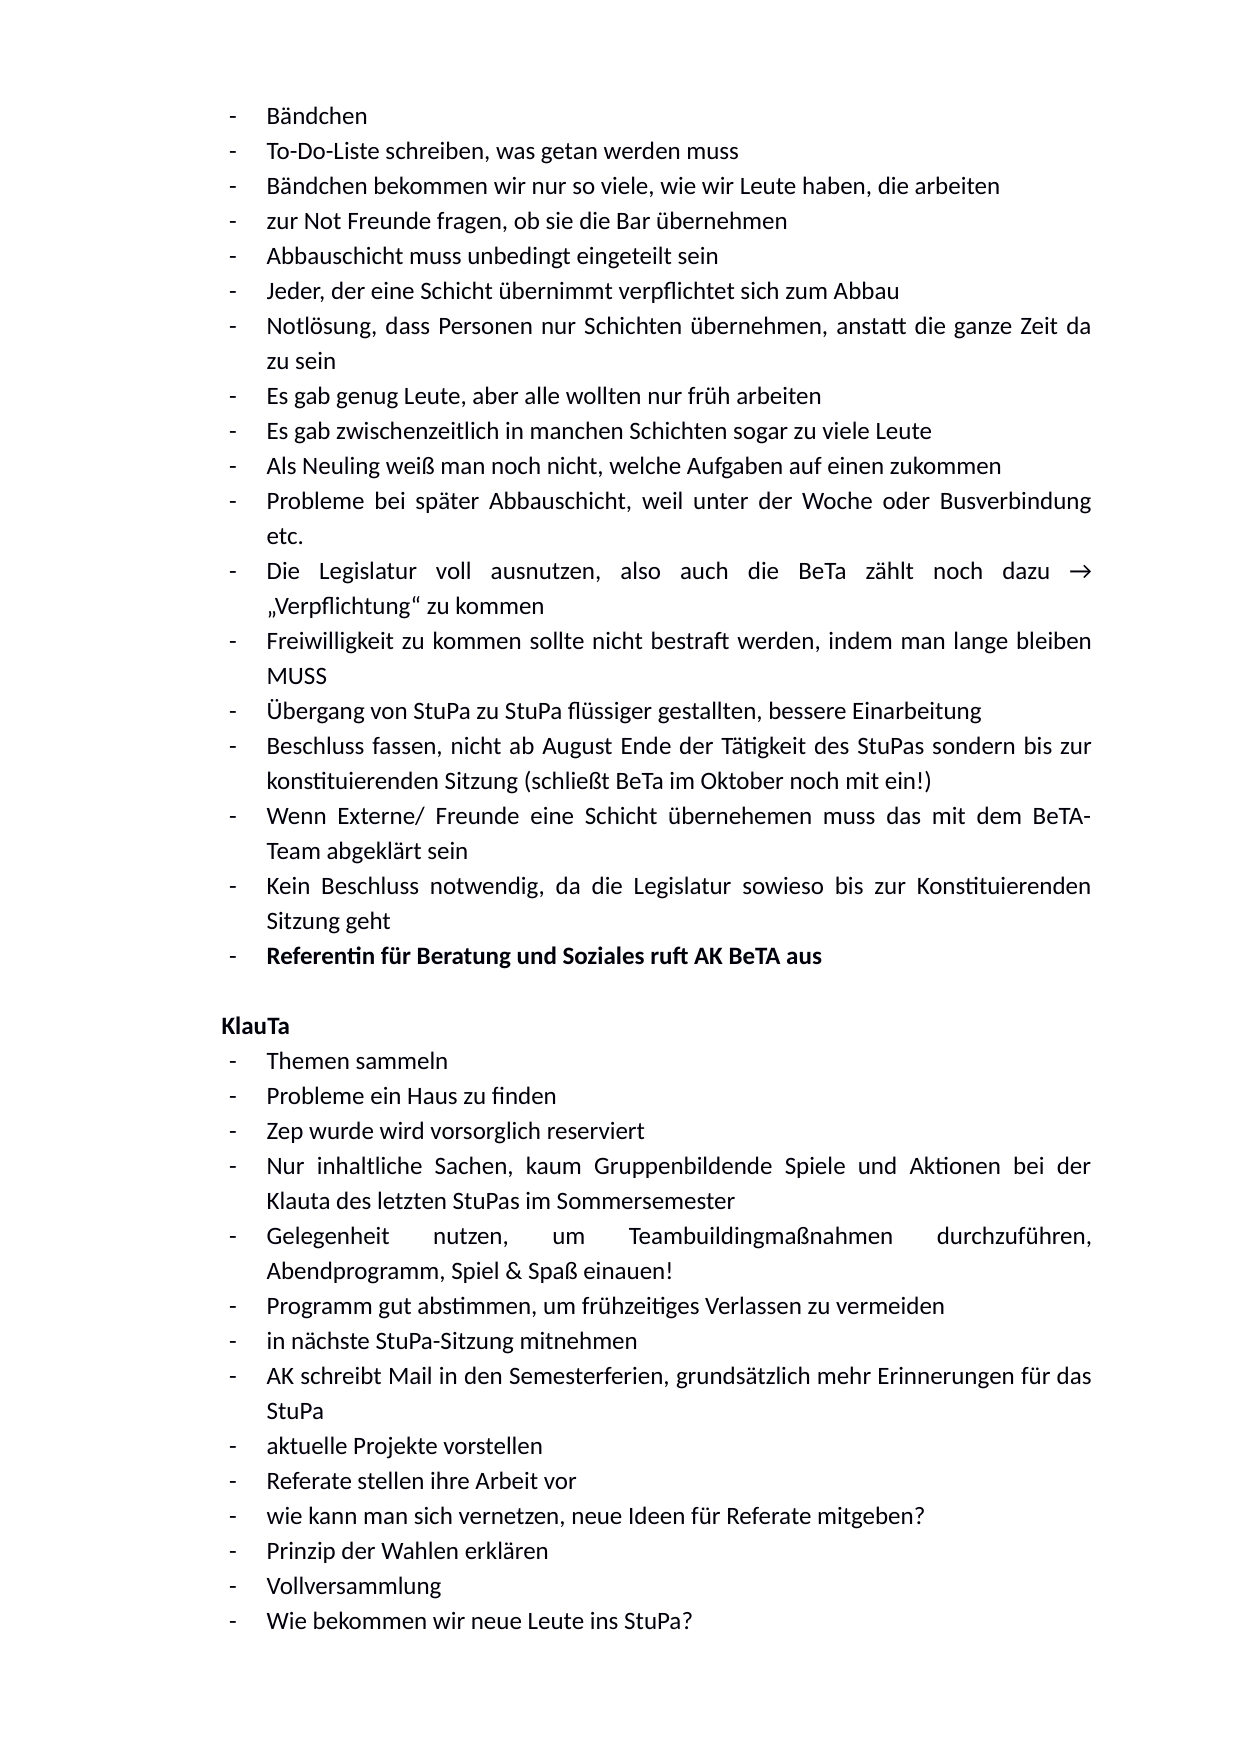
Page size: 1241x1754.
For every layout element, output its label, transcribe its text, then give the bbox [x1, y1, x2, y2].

list Prinzip der Wahlen erklären [229, 1535, 1093, 1566]
list AK schreibt Mail in den Semesterferien, grundsätzlich mehr Erinnerungen für das StuPa [229, 1360, 1093, 1426]
list Wie bekommen wir neue Leute ins StuPa? [229, 1605, 1093, 1636]
list Programm gut abstimmen, um frühzeitiges Verlassen zu vermeiden [229, 1290, 1093, 1321]
list Referentin für Beratung und Soziales ruft AK BeTA aus [229, 940, 1093, 971]
list Themen sammeln [229, 1045, 1093, 1076]
list Als Neuling weiß man noch nicht, welche Aufgaben auf einen zukommen [229, 450, 1093, 481]
list Bändchen [229, 100, 1093, 131]
list Übergang von StuPa zu StuPa flüssiger gestallten, bessere Einarbeitung [229, 695, 1093, 726]
list Bändchen bekommen wir nur so viele, wie wir Leute haben, die arbeiten [229, 170, 1093, 201]
list Die Legislatur voll ausnutzen, also auch die BeTa zählt noch dazu → „Verpflichtung“ zu kommen [229, 555, 1093, 621]
list wie kann man sich vernetzen, neue Ideen für Referate mitgeben? [229, 1500, 1093, 1531]
list Notlösung, dass Personen nur Schichten übernehmen, anstatt die ganze Zeit da zu sein [229, 310, 1093, 376]
text KlauTa [148, 1010, 1093, 1041]
list Zep wurde wird vorsorglich reserviert [229, 1115, 1093, 1146]
list Kein Beschluss notwendig, da die Legislatur sowieso bis zur Konstituierenden Sitzung geht [229, 870, 1093, 936]
list Es gab genug Leute, aber alle wollten nur früh arbeiten [229, 380, 1093, 411]
list Freiwilligkeit zu kommen sollte nicht bestraft werden, indem man lange bleiben MUSS [229, 625, 1093, 691]
list Probleme ein Haus zu finden [229, 1080, 1093, 1111]
list zur Not Freunde fragen, ob sie die Bar übernehmen [229, 205, 1093, 236]
list Vollversammlung [229, 1570, 1093, 1601]
list To-Do-Liste schreiben, was getan werden muss [229, 135, 1093, 166]
list Beschluss fassen, nicht ab August Ende der Tätigkeit des StuPas sondern bis zur konstituierenden Sitzung (schließt BeTa im Oktober noch mit ein!) [229, 730, 1093, 796]
list Wenn Externe/ Freunde eine Schicht übernehemen muss das mit dem BeTA-Team abgeklärt sein [229, 800, 1093, 866]
list Referate stellen ihre Arbeit vor [229, 1465, 1093, 1496]
list Nur inhaltliche Sachen, kaum Gruppenbildende Spiele und Aktionen bei der Klauta des letzten StuPas im Sommersemester [229, 1150, 1093, 1216]
list Gelegenheit nutzen, um Teambuildingmaßnahmen durchzuführen, Abendprogramm, Spiel & Spaß einauen! [229, 1220, 1093, 1286]
list Probleme bei später Abbauschicht, weil unter der Woche oder Busverbindung etc. [229, 485, 1093, 551]
list in nächste StuPa-Sitzung mitnehmen [229, 1325, 1093, 1356]
list Jeder, der eine Schicht übernimmt verpflichtet sich zum Abbau [229, 275, 1093, 306]
list aktuelle Projekte vorstellen [229, 1430, 1093, 1461]
list Abbauschicht muss unbedingt eingeteilt sein [229, 240, 1093, 271]
list Es gab zwischenzeitlich in manchen Schichten sogar zu viele Leute [229, 415, 1093, 446]
